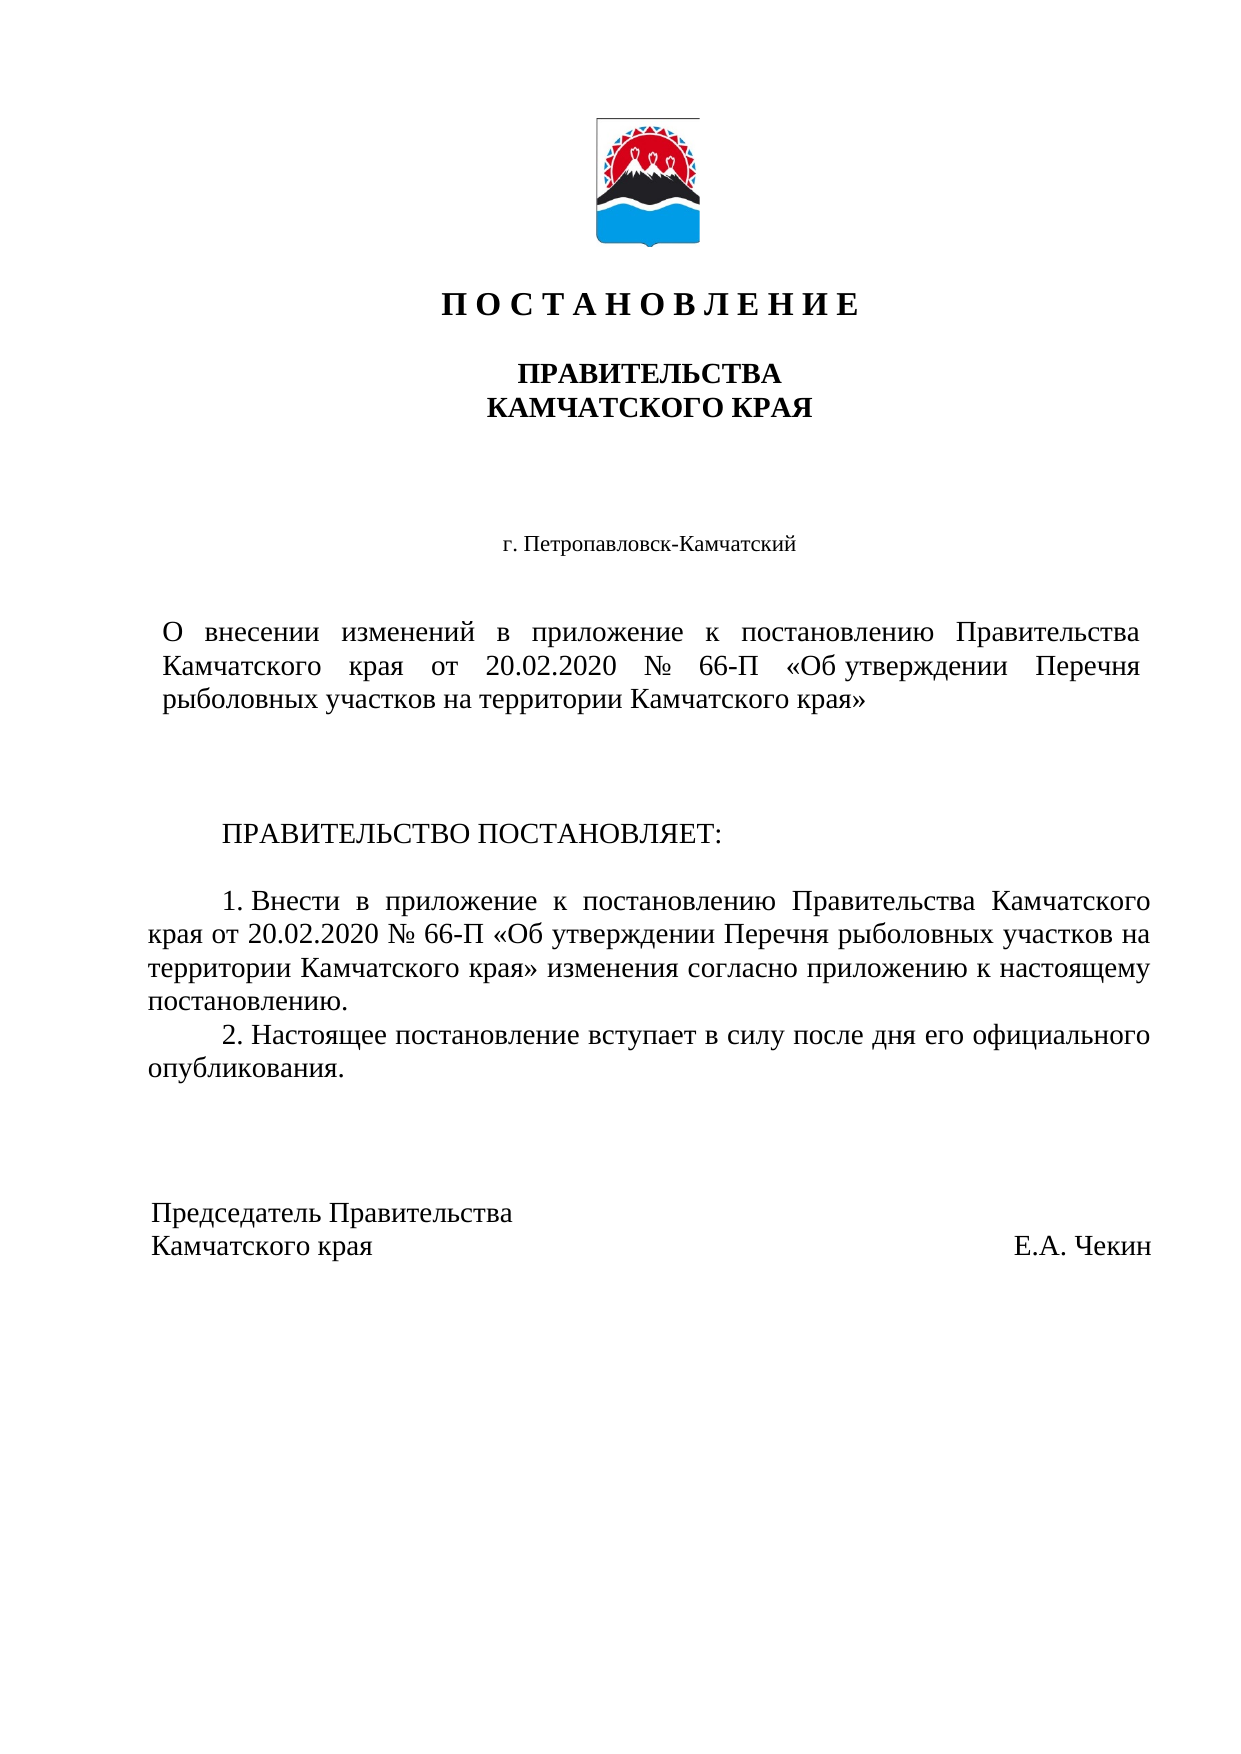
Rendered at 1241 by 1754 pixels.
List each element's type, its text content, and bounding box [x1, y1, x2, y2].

table_header О внесении изменений в приложение к постановлению Правительства Камчатского края от 20.02.2020 № 66-П «Об утверждении Перечня рыболовных участков на территории Камчатского края» [148, 615, 1152, 715]
text П О С Т А Н О В Л Е Н И Е [148, 284, 1152, 323]
text 1. Внести в приложение к постановлению Правительства Камчатского края от 20.02.2020 № 66-П «Об утверждении Перечня рыболовных участков на территории Камчатского края» изменения согласно приложению к настоящему постановлению. [148, 883, 1152, 1017]
text ПРАВИТЕЛЬСТВО ПОСТАНОВЛЯЕТ: [148, 816, 1152, 849]
table_header [Дата регистрации] № [Номер документа] [148, 486, 1152, 531]
text 2. Настоящее постановление вступает в силу после дня его официального опубликования. [148, 1017, 1152, 1084]
text КАМЧАТСКОГО КРАЯ [148, 390, 1152, 423]
table_cell [148, 557, 1152, 581]
table_header Председатель Правительства Камчатского края [148, 1195, 524, 1426]
table_cell г. Петропавловск-Камчатский [148, 531, 1152, 557]
table_header Е.А. Чекин [898, 1195, 1152, 1426]
table_header [горизонтальный штамп подписи 1] [525, 1195, 898, 1426]
text ПРАВИТЕЛЬСТВА [148, 356, 1152, 390]
